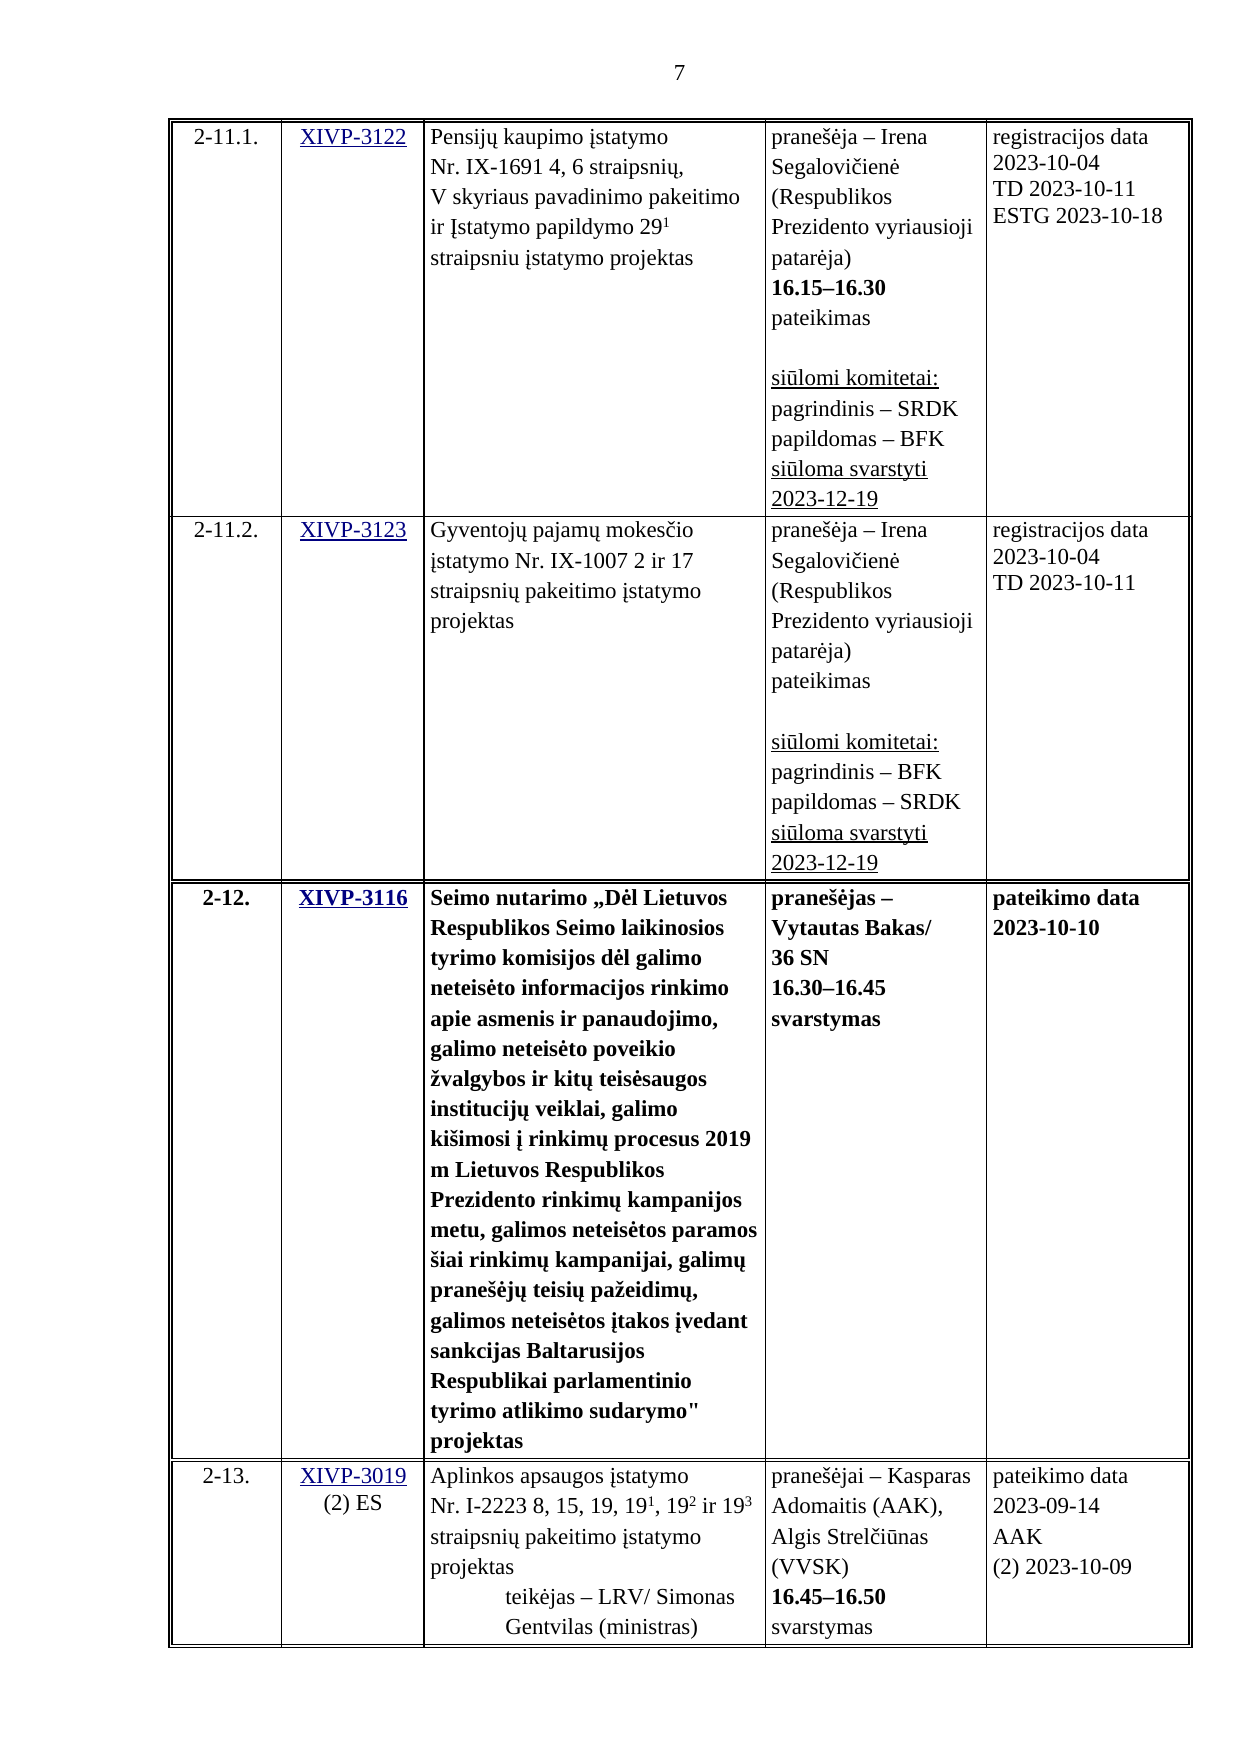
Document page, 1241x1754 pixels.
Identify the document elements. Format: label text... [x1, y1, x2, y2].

table_cell pranešėjas – Vytautas Bakas/ 36 SN 16.30–16.45 svarstymas [766, 884, 986, 1458]
table_cell registracijos data 2023-10-04 TD 2023-10-11 [987, 517, 1188, 879]
table_cell XIVP-3122 [282, 123, 423, 516]
table_cell Seimo nutarimo „Dėl Lietuvos Respublikos Seimo laikinosios tyrimo komisijos dėl galimo neteisėto informacijos rinkimo apie asmenis ir panaudojimo, galimo neteisėto poveikio žvalgybos ir kitų teisėsaugos institucijų veiklai, galimo kišimosi į rinkimų procesus 2019 m Lietuvos Respublikos Prezidento rinkimų kampanijos metu, galimos neteisėtos paramos šiai rinkimų kampanijai, galimų pranešėjų teisių pažeidimų, galimos neteisėtos įtakos įvedant sankcijas Baltarusijos Respublikai parlamentinio tyrimo atlikimo sudarymo" projektas [425, 884, 765, 1458]
table_cell Gyventojų pajamų mokesčio įstatymo Nr. IX-1007 2 ir 17 straipsnių pakeitimo įstatymo projektas [425, 517, 765, 879]
table_cell pranešėja – Irena Segalovičienė (Respublikos Prezidento vyriausioji patarėja) 16.15–16.30 pateikimas siūlomi komitetai: pagrindinis – SRDK papildomas – BFK siūloma svarstyti 2023-12-19 [766, 123, 986, 516]
table_cell pateikimo data 2023-09-14 AAK (2) 2023-10-09 [987, 1462, 1188, 1644]
table_cell 2-11.1. [173, 123, 281, 516]
table_cell Pensijų kaupimo įstatymo Nr. IX-1691 4, 6 straipsnių, V skyriaus pavadinimo pakeitimo ir Įstatymo papildymo 291 straipsniu įstatymo projektas [425, 123, 765, 516]
table_cell 2-11.2. [173, 517, 281, 879]
table_cell XIVP-3116 [282, 884, 423, 1458]
table_cell XIVP-3123 [282, 517, 423, 879]
table_cell 2-12. [173, 884, 281, 1458]
table_cell registracijos data 2023-10-04 TD 2023-10-11 ESTG 2023-10-18 [987, 123, 1188, 516]
table_cell pranešėjai – Kasparas Adomaitis (AAK), Algis Strelčiūnas (VVSK) 16.45–16.50 svarstymas [766, 1462, 986, 1644]
table_cell Aplinkos apsaugos įstatymo Nr. I-2223 8, 15, 19, 191, 192 ir 193 straipsnių pakeitimo įstatymo projektas teikėjas – LRV/ Simonas Gentvilas (ministras) [425, 1462, 765, 1644]
table_cell pranešėja – Irena Segalovičienė (Respublikos Prezidento vyriausioji patarėja) pateikimas siūlomi komitetai: pagrindinis – BFK papildomas – SRDK siūloma svarstyti 2023-12-19 [766, 517, 986, 879]
table_cell pateikimo data 2023-10-10 [987, 884, 1188, 1458]
table_cell 2-13. [173, 1462, 281, 1644]
table_cell XIVP-3019 (2) ES [282, 1462, 423, 1644]
